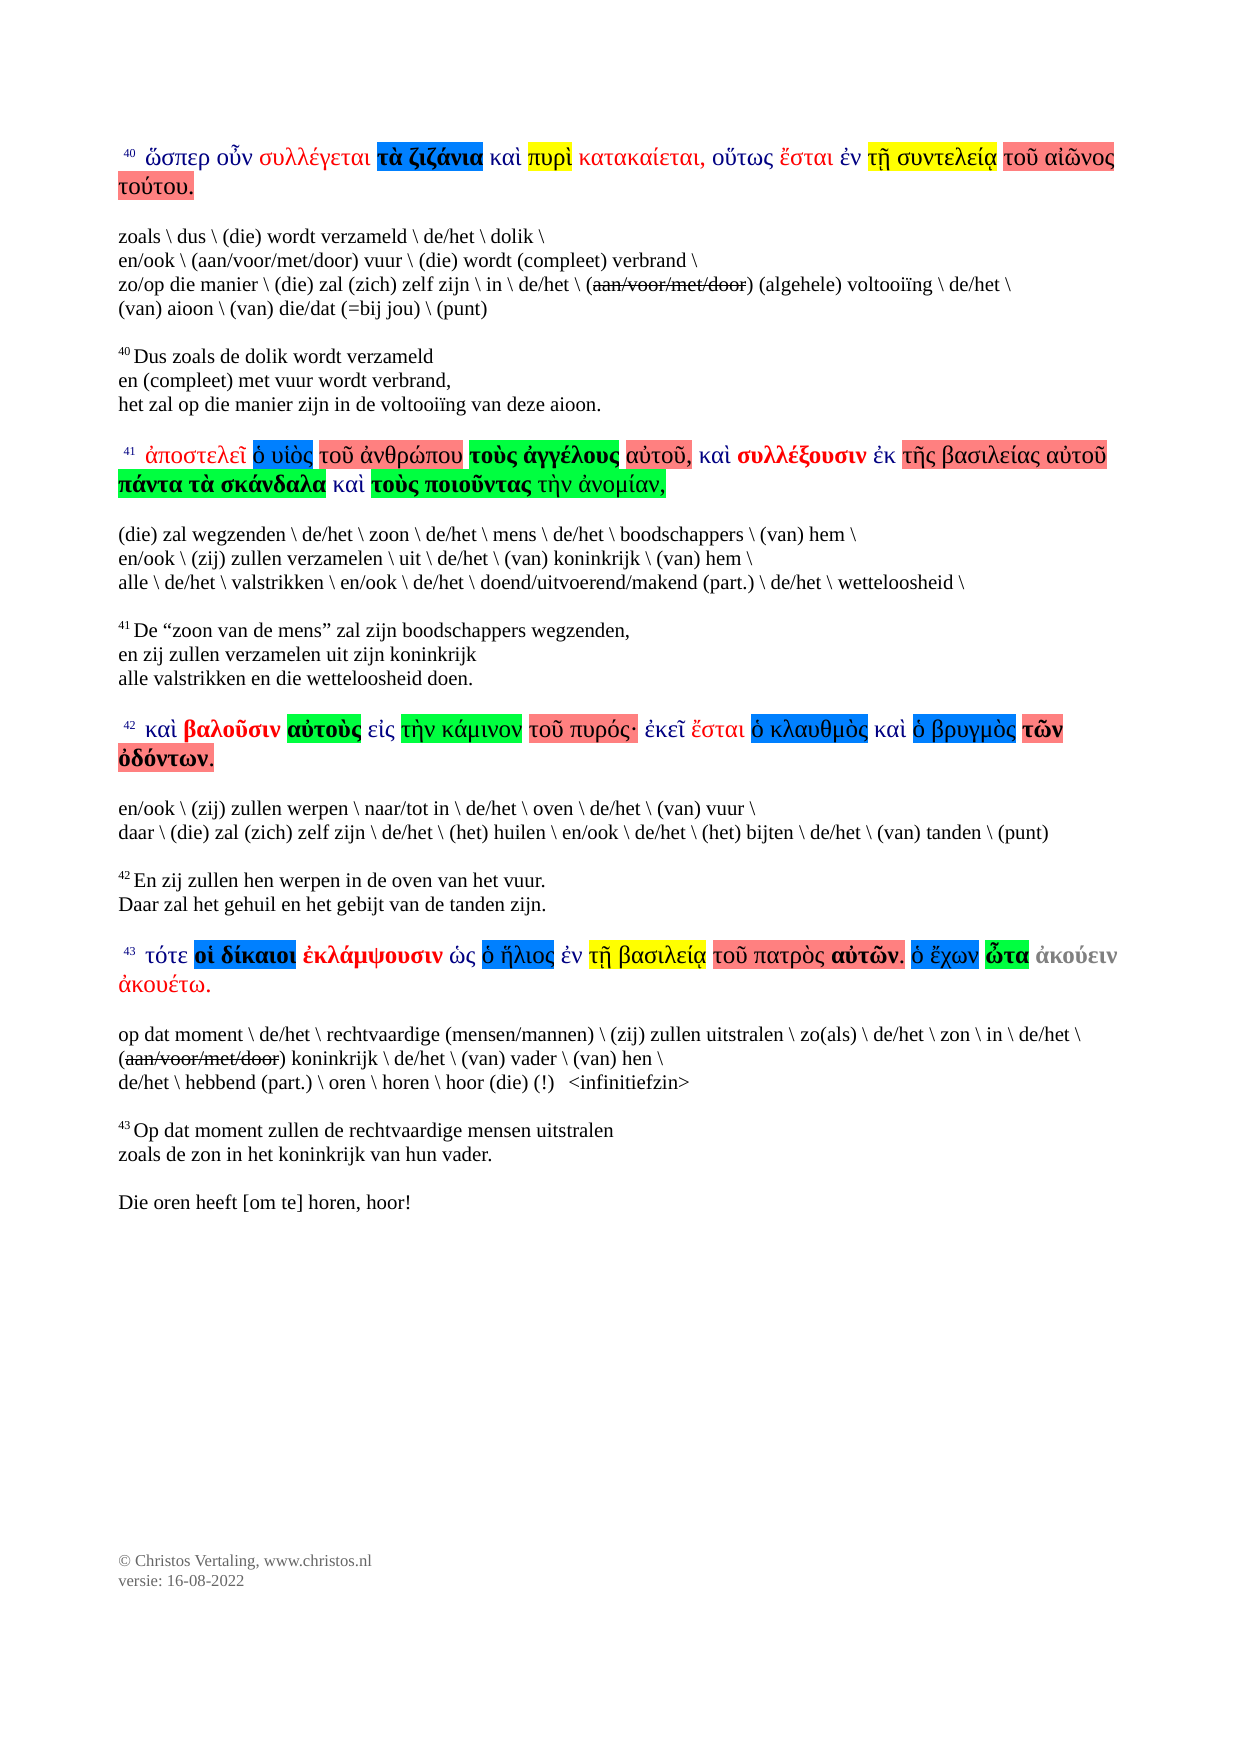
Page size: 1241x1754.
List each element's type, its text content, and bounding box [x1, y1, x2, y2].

text 42 En zij zullen hen werpen in de oven van het vuur. [118, 868, 1122, 892]
text alle valstrikken en die wetteloosheid doen. [118, 666, 1122, 690]
text en/ook \ (zij) zullen werpen \ naar/tot in \ de/het \ oven \ de/het \ (van) vuur \ [118, 796, 1122, 820]
text 40 ὥσπερ οὖν συλλέγεται τὰ ζιζάνια καὶ πυρὶ κατακαίεται, οὕτως ἔσται ἐν τῇ συντελείᾳ τοῦ αἰῶνος τούτου. [118, 142, 1122, 200]
text en (compleet) met vuur wordt verbrand, [118, 368, 1122, 392]
text 42 καὶ βαλοῦσιν αὐτοὺς εἰς τὴν κάμινον τοῦ πυρός· ἐκεῖ ἔσται ὁ κλαυθμὸς καὶ ὁ βρυγμὸς τῶν ὀδόντων. [118, 714, 1122, 772]
text (aan/voor/met/door) koninkrijk \ de/het \ (van) vader \ (van) hen \ [118, 1046, 1122, 1070]
text 43 Op dat moment zullen de rechtvaardige mensen uitstralen [118, 1118, 1122, 1142]
text 40 Dus zoals de dolik wordt verzameld [118, 344, 1122, 368]
text het zal op die manier zijn in de voltooiïng van deze aioon. [118, 392, 1122, 416]
text 41 ἀποστελεῖ ὁ υἱὸς τοῦ ἀνθρώπου τοὺς ἀγγέλους αὐτοῦ, καὶ συλλέξουσιν ἐκ τῆς βασιλείας αὐτοῦ πάντα τὰ σκάνδαλα καὶ τοὺς ποιοῦντας τὴν ἀνομίαν, [118, 440, 1122, 498]
text op dat moment \ de/het \ rechtvaardige (mensen/mannen) \ (zij) zullen uitstralen \ zo(als) \ de/het \ zon \ in \ de/het \ [118, 1022, 1122, 1046]
text (die) zal wegzenden \ de/het \ zoon \ de/het \ mens \ de/het \ boodschappers \ (van) hem \ [118, 522, 1122, 546]
text de/het \ hebbend (part.) \ oren \ horen \ hoor (die) (!) <infinitiefzin> [118, 1070, 1122, 1094]
text zoals de zon in het koninkrijk van hun vader. [118, 1142, 1122, 1166]
text zoals \ dus \ (die) wordt verzameld \ de/het \ dolik \ [118, 224, 1122, 248]
text Daar zal het gehuil en het gebijt van de tanden zijn. [118, 892, 1122, 916]
text 43 τότε οἱ δίκαιοι ἐκλάμψουσιν ὡς ὁ ἥλιος ἐν τῇ βασιλείᾳ τοῦ πατρὸς αὐτῶν. ὁ ἔχων ὦτα ἀκούειν ἀκουέτω. [118, 940, 1122, 998]
text en/ook \ (aan/voor/met/door) vuur \ (die) wordt (compleet) verbrand \ [118, 248, 1122, 272]
text © Christos Vertaling, www.christos.nl [118, 1551, 1122, 1570]
text (van) aioon \ (van) die/dat (=bij jou) \ (punt) [118, 296, 1122, 320]
text en/ook \ (zij) zullen verzamelen \ uit \ de/het \ (van) koninkrijk \ (van) hem \ [118, 546, 1122, 570]
text zo/op die manier \ (die) zal (zich) zelf zijn \ in \ de/het \ (aan/voor/met/door) (algehele) voltooiïng \ de/het \ [118, 272, 1122, 296]
text daar \ (die) zal (zich) zelf zijn \ de/het \ (het) huilen \ en/ook \ de/het \ (het) bijten \ de/het \ (van) tanden \ (punt) [118, 820, 1122, 844]
text Die oren heeft [om te] horen, hoor! [118, 1190, 1122, 1214]
text versie: 16-08-2022 [118, 1570, 1122, 1589]
text alle \ de/het \ valstrikken \ en/ook \ de/het \ doend/uitvoerend/makend (part.) \ de/het \ wetteloosheid \ [118, 570, 1122, 594]
text en zij zullen verzamelen uit zijn koninkrijk [118, 642, 1122, 666]
text 41 De “zoon van de mens” zal zijn boodschappers wegzenden, [118, 618, 1122, 642]
